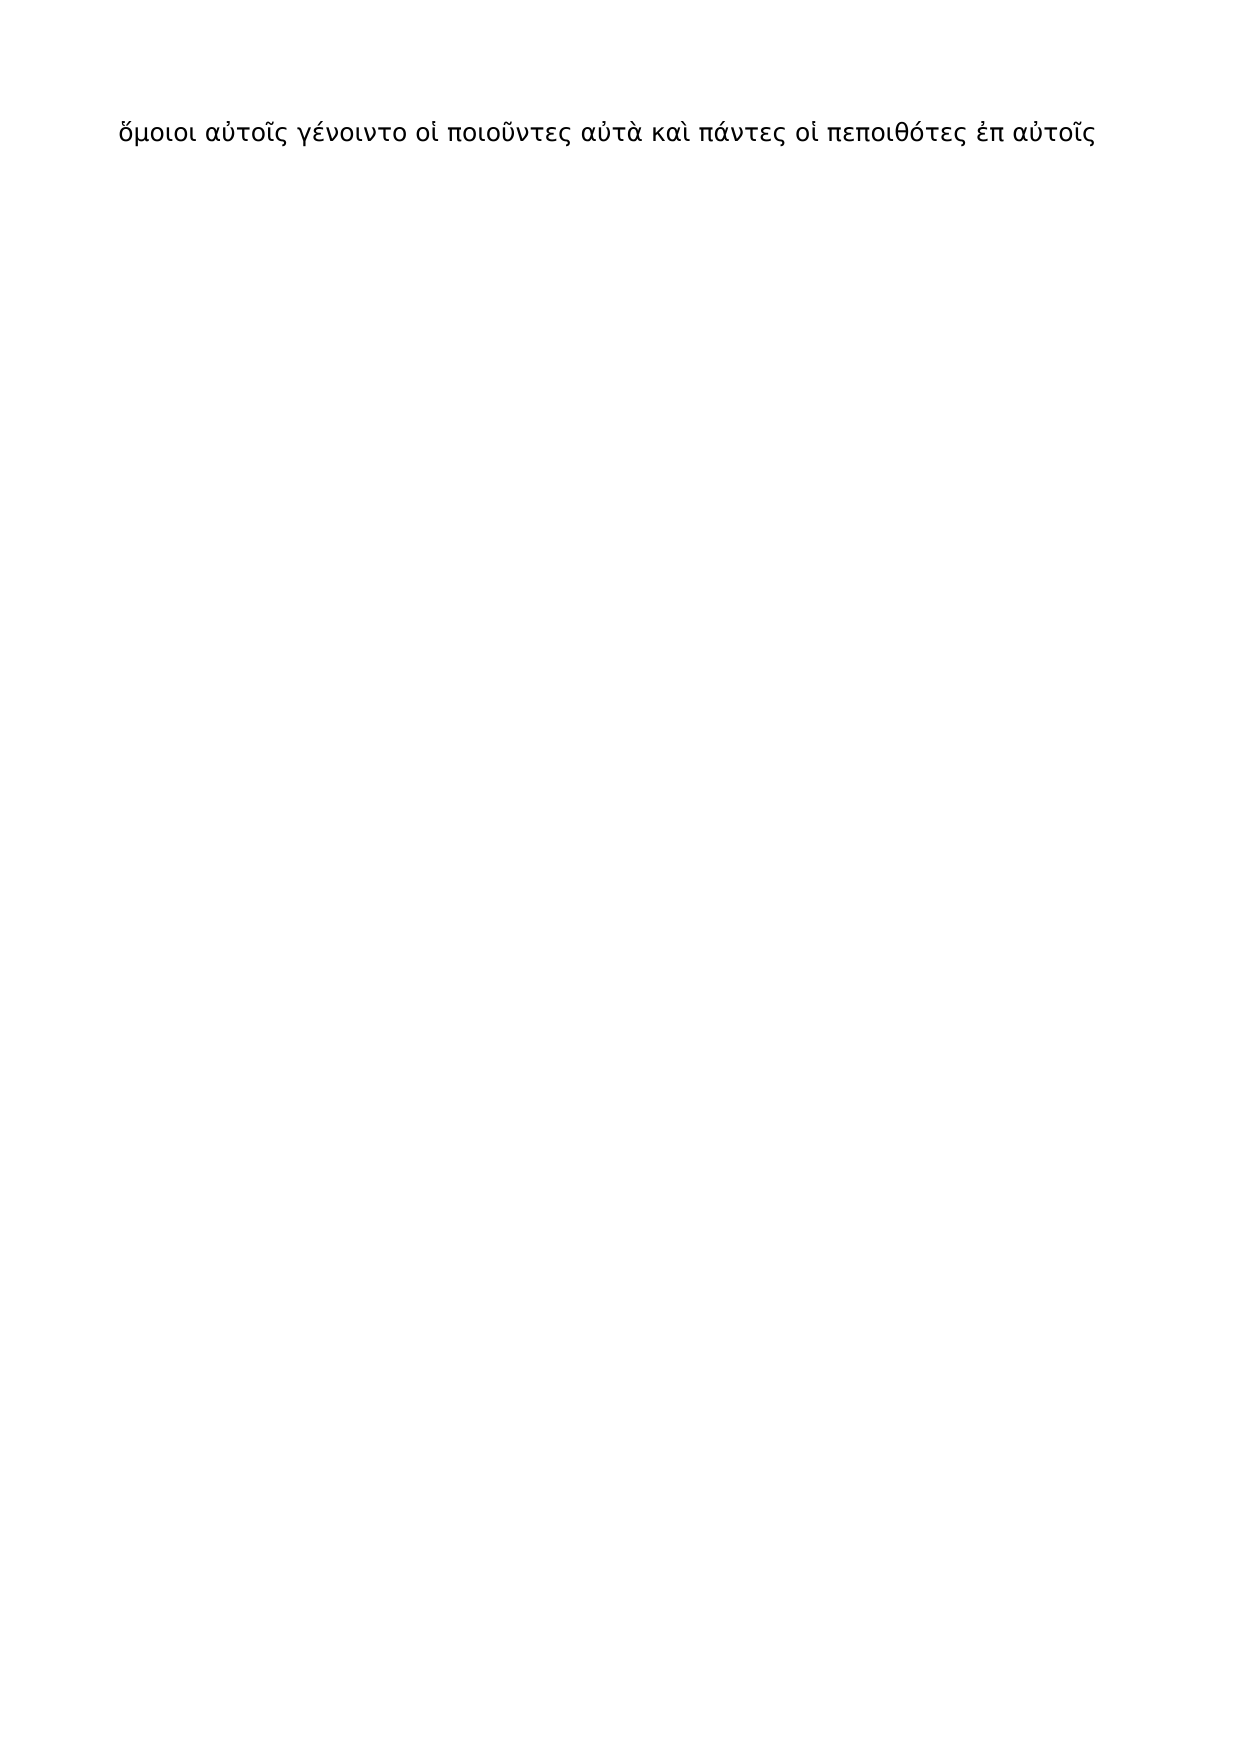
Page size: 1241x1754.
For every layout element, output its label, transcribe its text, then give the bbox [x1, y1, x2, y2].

text ὅμοιοι αὐτοῖς γένοιντο οἱ ποιοῦντες αὐτὰ καὶ πάντες οἱ πεποιθότες ἐπ αὐτοῖς [118, 118, 1122, 147]
